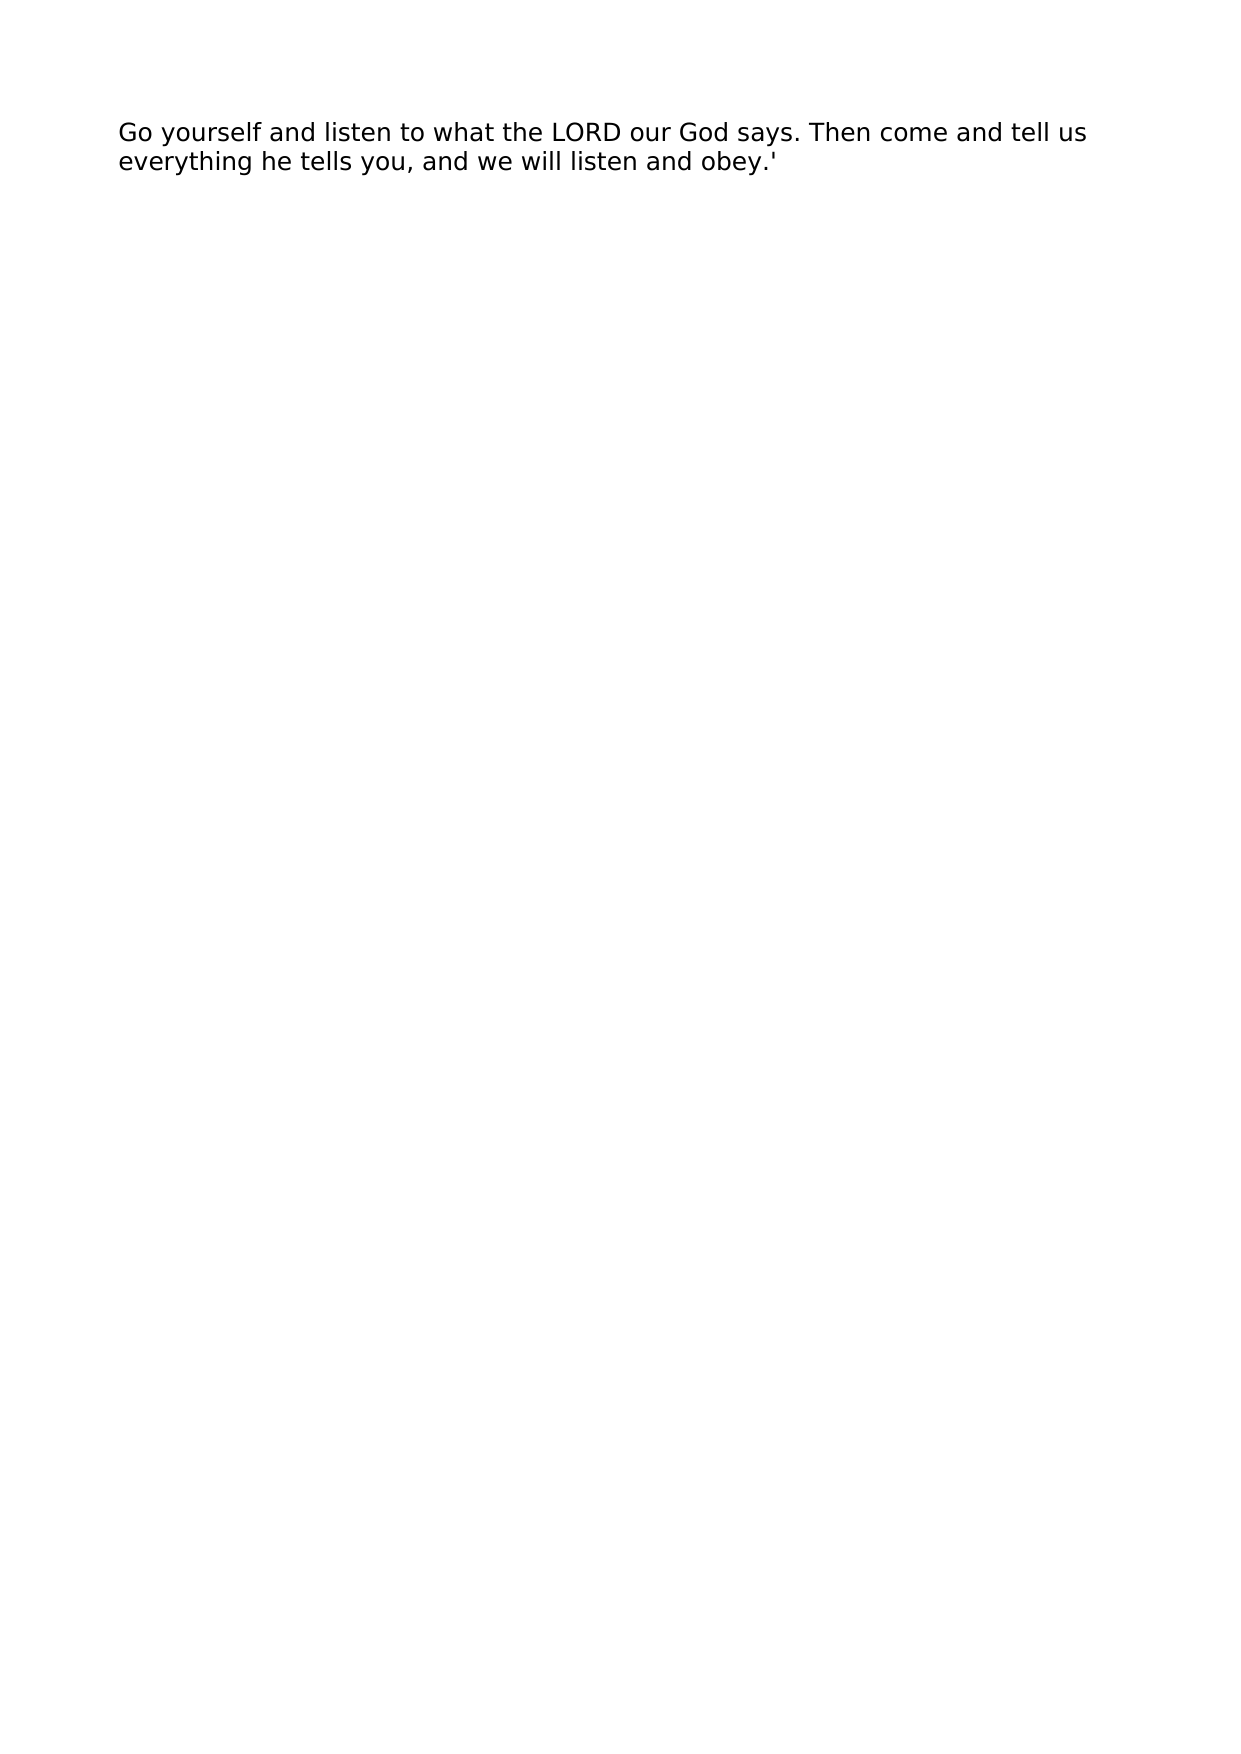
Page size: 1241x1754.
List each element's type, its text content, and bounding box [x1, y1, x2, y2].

text Go yourself and listen to what the LORD our God says. Then come and tell us everything he tells you, and we will listen and obey.' [118, 118, 1122, 176]
